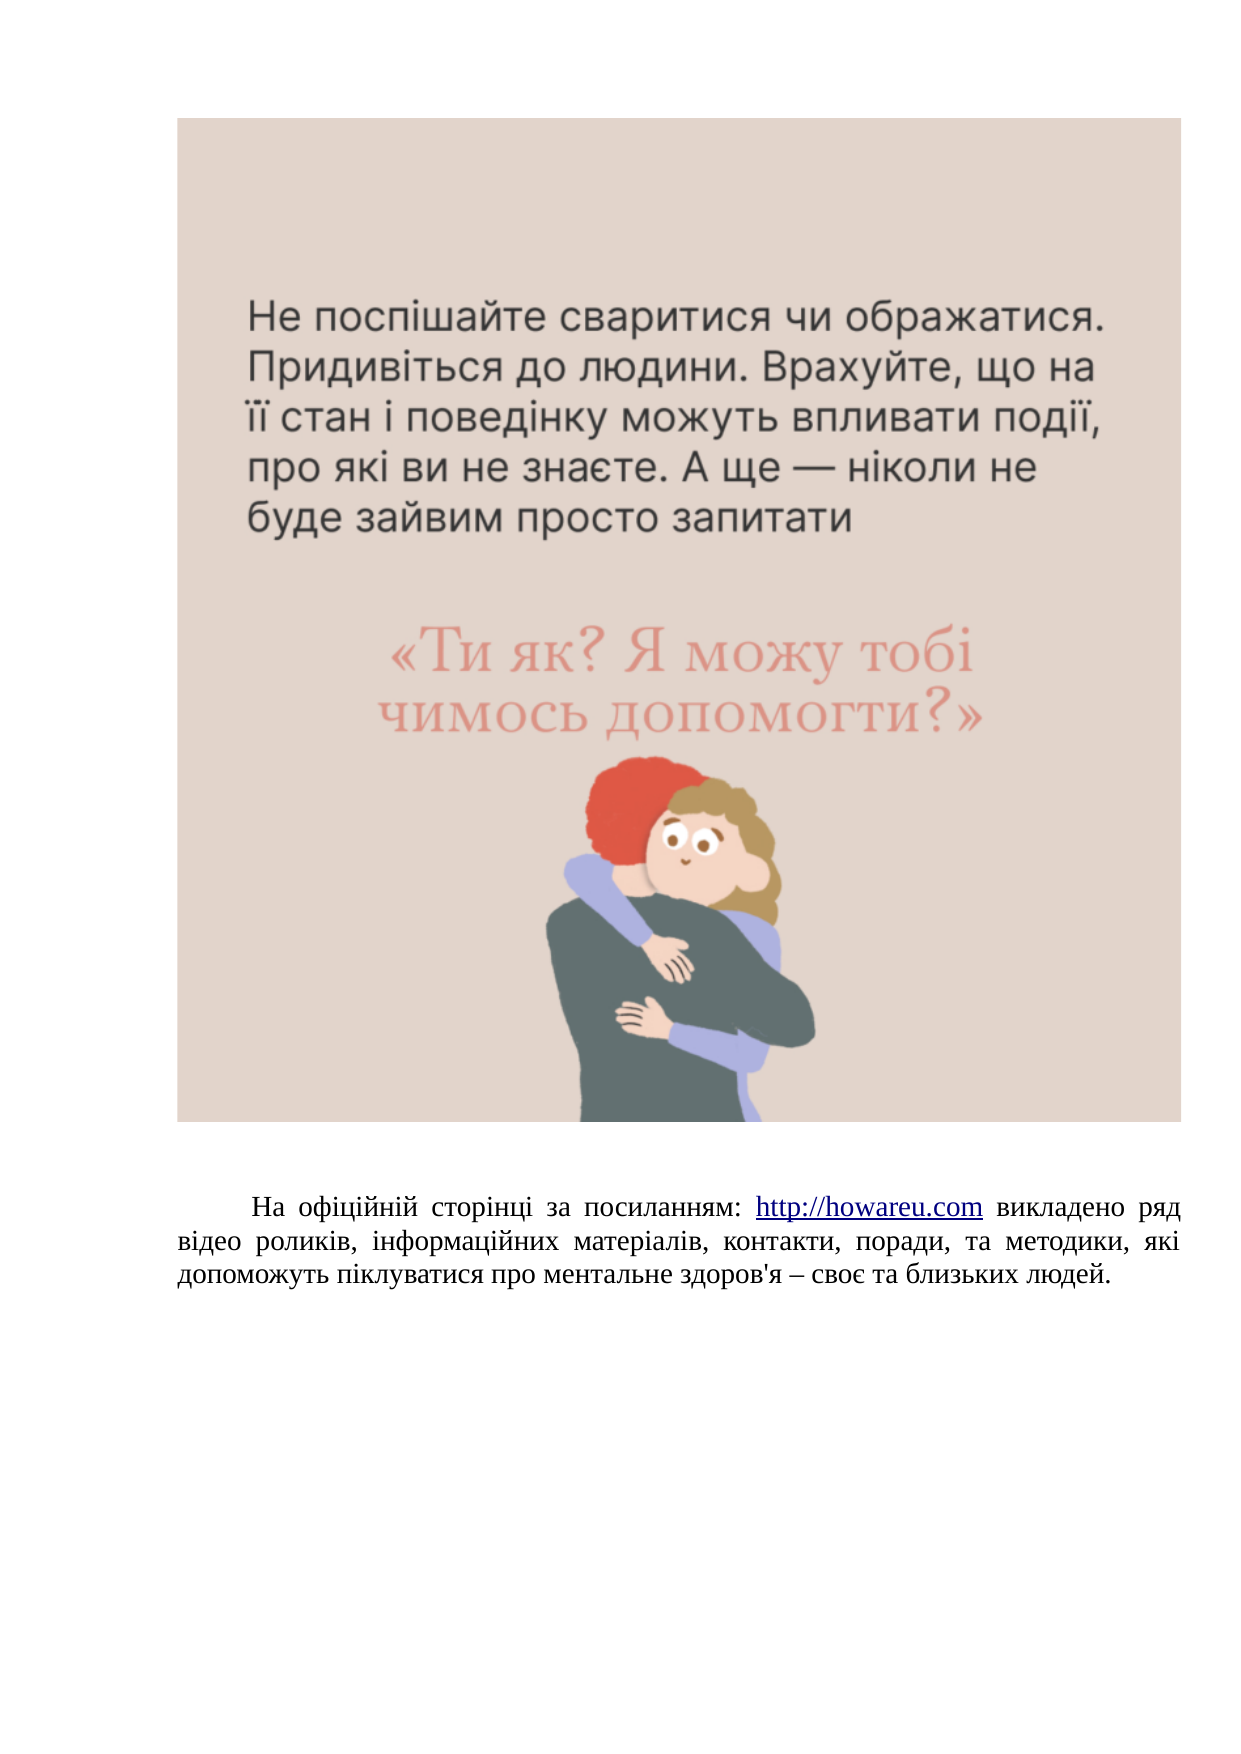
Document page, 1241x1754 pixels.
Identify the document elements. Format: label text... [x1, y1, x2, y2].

text На офіційній сторінці за посиланням: http://howareu.com викладено ряд відео роликів, інформаційних матеріалів, контакти, поради, та методики, які допоможуть піклуватися про ментальне здоров'я – своє та близьких людей. [177, 1189, 1181, 1290]
